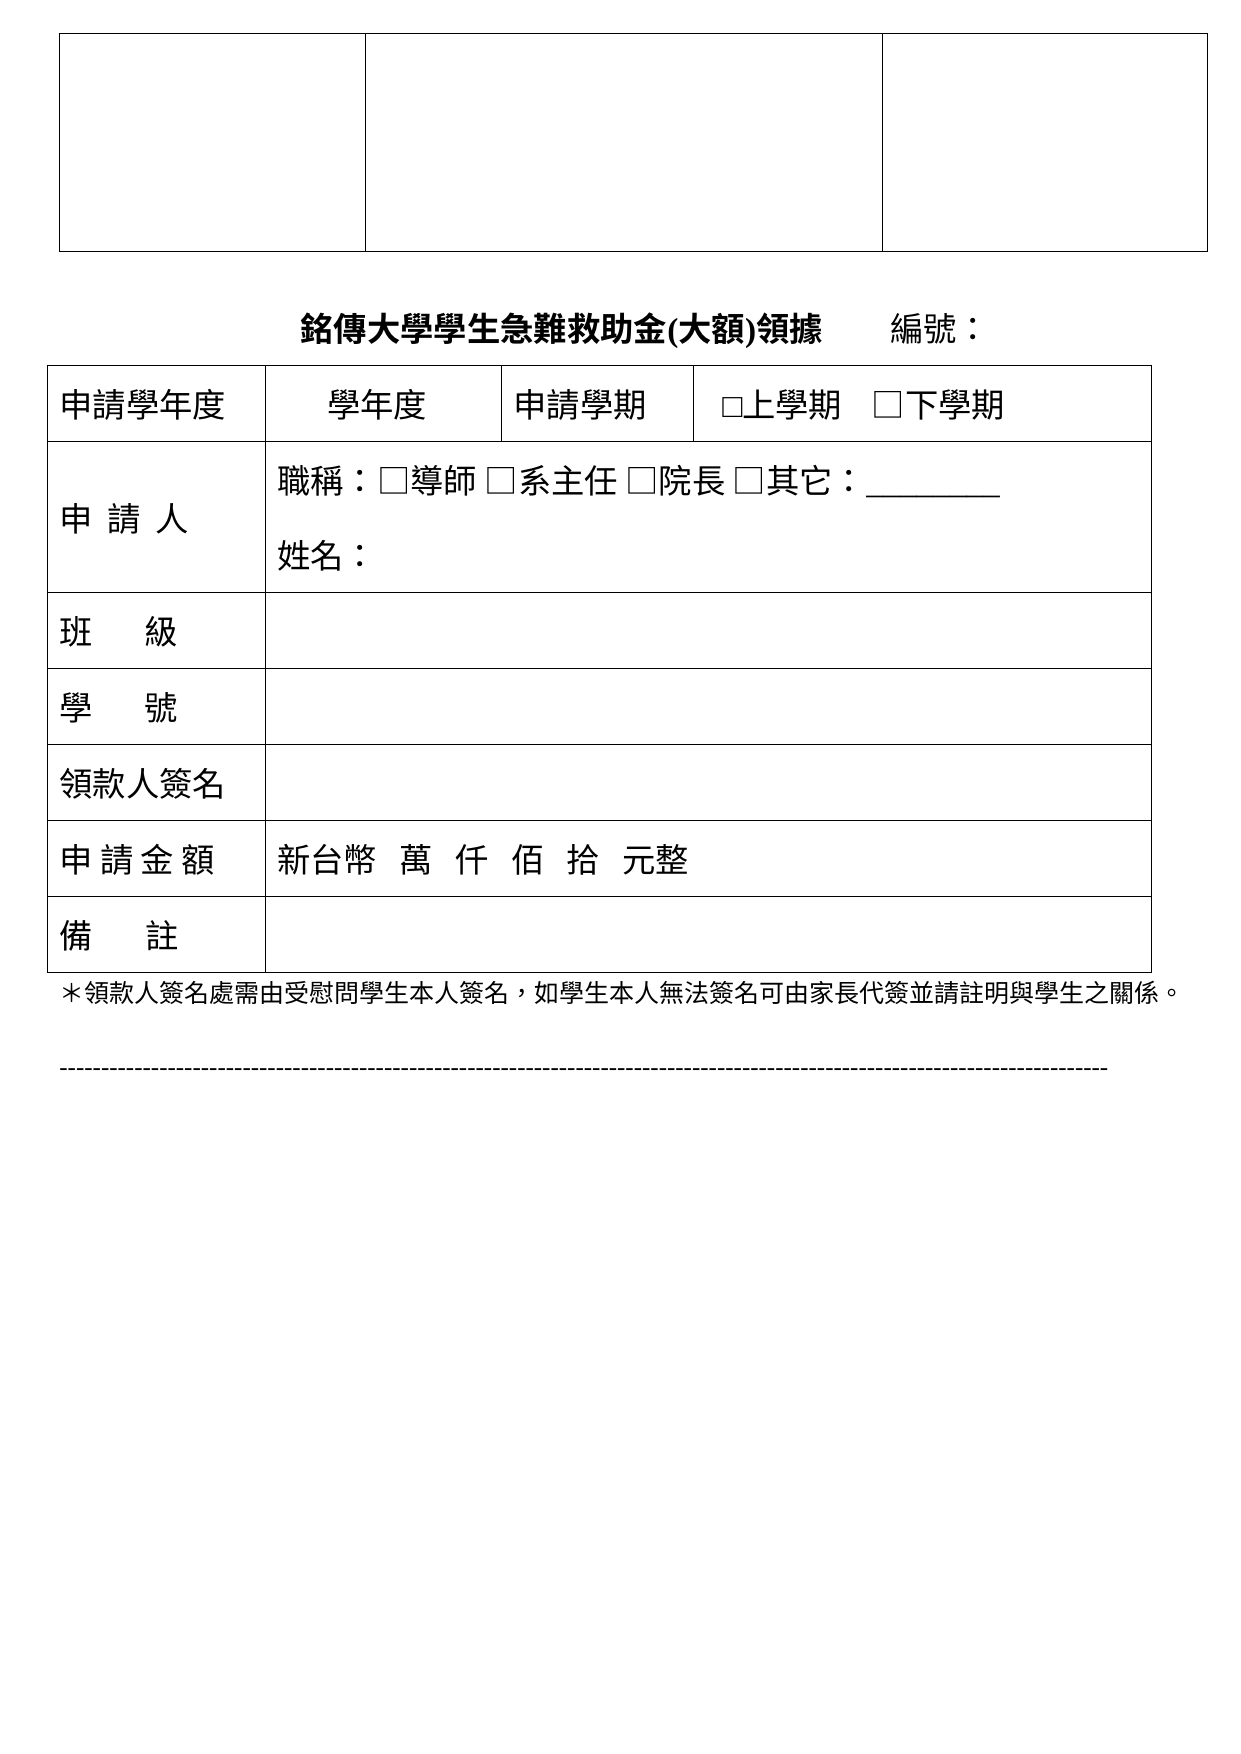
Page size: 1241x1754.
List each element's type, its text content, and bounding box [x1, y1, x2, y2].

table_cell 學 號 [48, 669, 265, 744]
table_cell [883, 34, 1207, 251]
table_cell [60, 34, 365, 251]
table_cell 新台幣 萬 仟 佰 拾 元整 [266, 821, 1151, 896]
table_cell [266, 745, 1151, 820]
text ------------------------------------------------------------------------------------------------------------------------------ [59, 1048, 1181, 1085]
table_cell [366, 34, 882, 251]
text 銘傳大學學生急難救助金(大額)領據 編號： [59, 289, 1181, 364]
table_header 學年度 [266, 366, 501, 441]
table_cell [266, 897, 1151, 972]
table_cell 職稱：□導師 □系主任 □院長 □其它：________ 姓名： [266, 442, 1151, 592]
text ＊領款人簽名處需由受慰問學生本人簽名，如學生本人無法簽名可由家長代簽並請註明與學生之關係。 [59, 973, 1181, 1010]
table_cell 備 註 [48, 897, 265, 972]
table_header 申請學期 [502, 366, 693, 441]
table_cell 班 級 [48, 593, 265, 668]
table_cell 申 請 人 [48, 442, 265, 592]
table_cell 申 請 金 額 [48, 821, 265, 896]
table_cell [266, 669, 1151, 744]
table_header □上學期 □下學期 [694, 366, 1151, 441]
table_cell [266, 593, 1151, 668]
table_header 申請學年度 [48, 366, 265, 441]
table_cell 領款人簽名 [48, 745, 265, 820]
